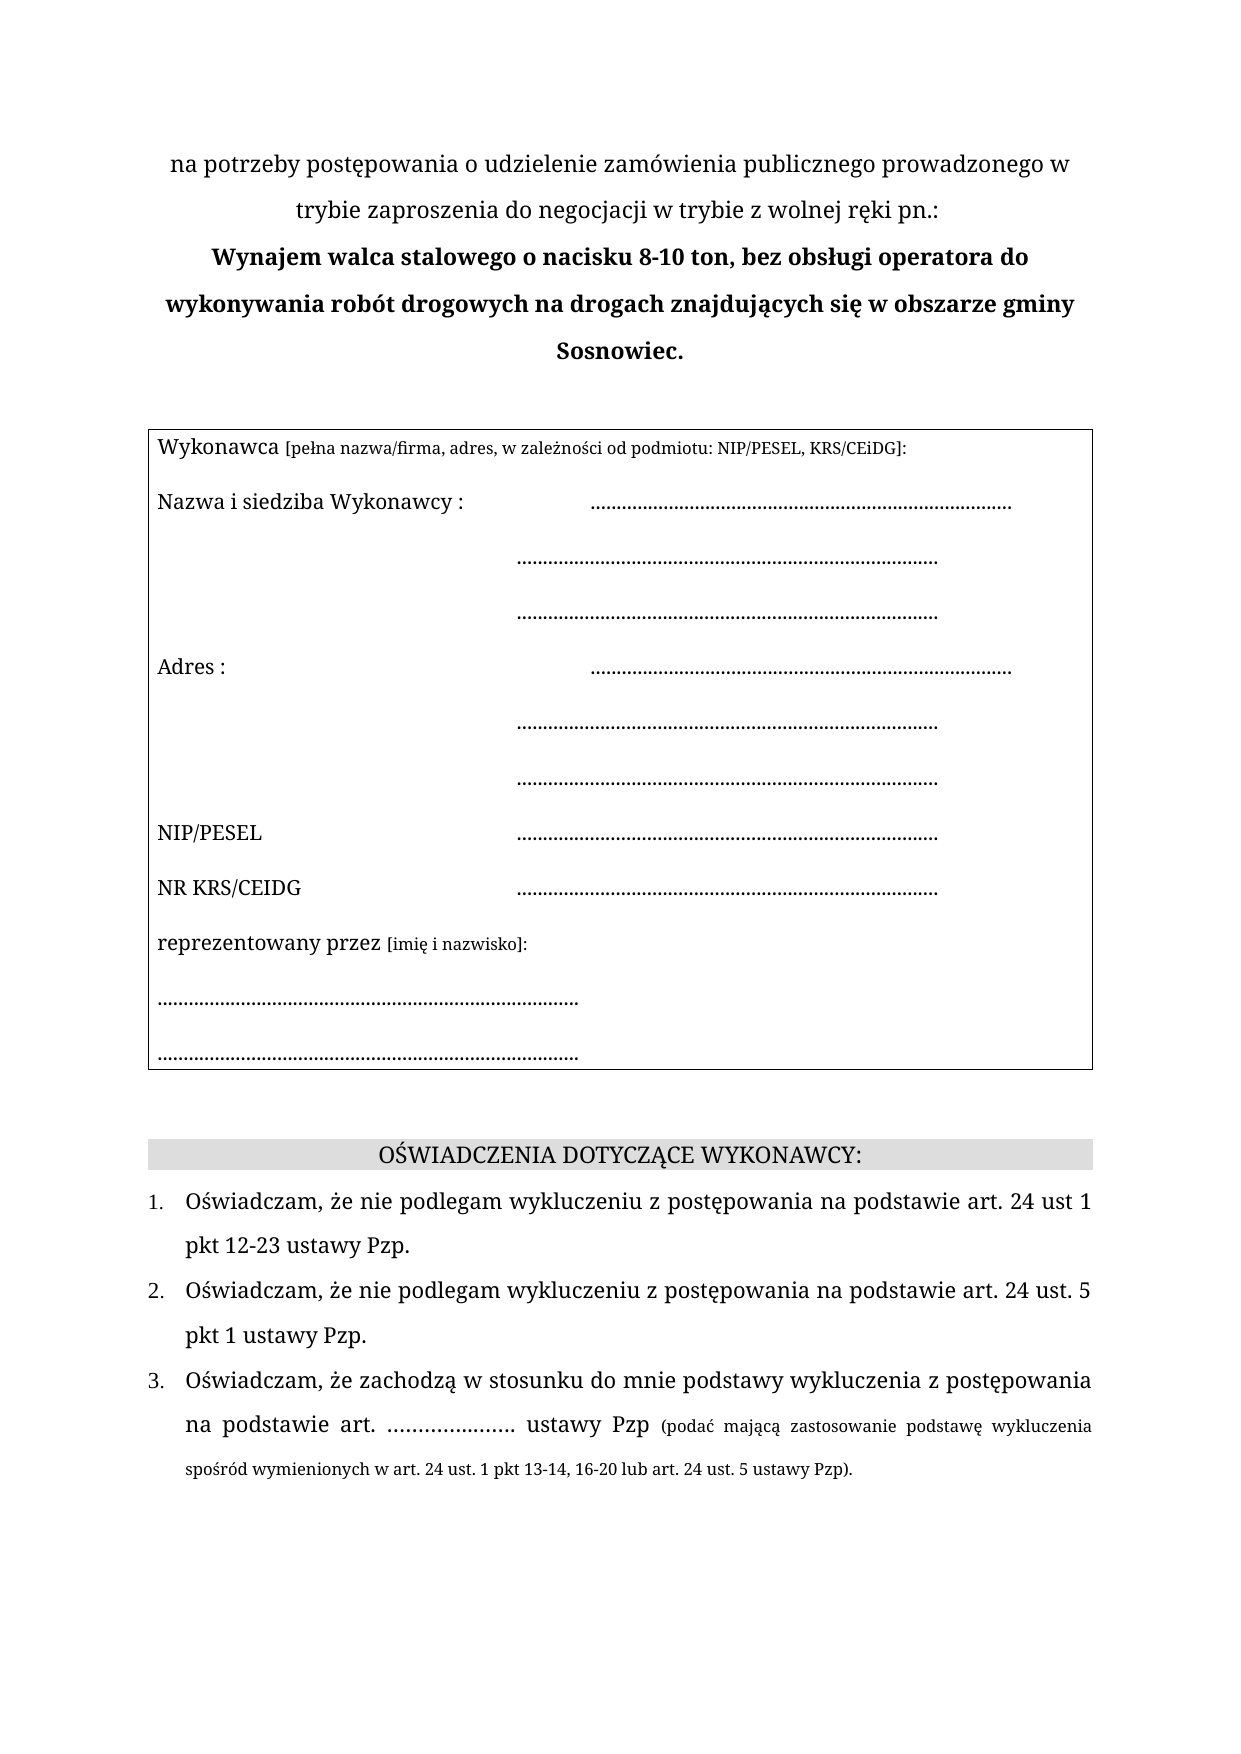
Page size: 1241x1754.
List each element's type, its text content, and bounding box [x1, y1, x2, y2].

text ................................................................................. [149, 980, 1092, 1011]
text ................................................................................. [149, 1035, 1092, 1069]
text Wykonawca [pełna nazwa/firma, adres, w zależności od podmiotu: NIP/PESEL, KRS/CEiDG]: [149, 430, 1092, 460]
text Nazwa i siedziba Wykonawcy : ................................................................................. [149, 484, 1092, 516]
text Adres : ................................................................................. [149, 649, 1092, 681]
text ................................................................................. [149, 539, 1092, 571]
text ................................................................................. [149, 759, 1092, 791]
text reprezentowany przez [imię i nazwisko]: [149, 925, 1092, 956]
text NR KRS/CEIDG ................................................................................. [149, 870, 1092, 901]
text ................................................................................. [149, 594, 1092, 626]
text NIP/PESEL ................................................................................. [149, 814, 1092, 846]
list Oświadczam, że zachodzą w stosunku do mnie podstawy wykluczenia z postępowania na podstawie art. …………..……. ustawy Pzp (podać mającą zastosowanie podstawę wykluczenia spośród wymienionych w art. 24 ust. 1 pkt 13-14, 16-20 lub art. 24 ust. 5 ustawy Pzp). [148, 1364, 1093, 1482]
text OŚWIADCZENIA DOTYCZĄCE WYKONAWCY: [148, 1139, 1093, 1170]
list Oświadczam, że nie podlegam wykluczeniu z postępowania na podstawie art. 24 ust. 5 pkt 1 ustawy Pzp. [148, 1275, 1093, 1350]
text ................................................................................. [149, 704, 1092, 736]
list Oświadczam, że nie podlegam wykluczeniu z postępowania na podstawie art. 24 ust 1 pkt 12-23 ustawy Pzp. [148, 1186, 1093, 1260]
text Wynajem walca stalowego o nacisku 8-10 ton, bez obsługi operatora do wykonywania robót drogowych na drogach znajdujących się w obszarze gminy Sosnowiec. [148, 241, 1093, 366]
text na potrzeby postępowania o udzielenie zamówienia publicznego prowadzonego w trybie zaproszenia do negocjacji w trybie z wolnej ręki pn.: [148, 148, 1093, 226]
